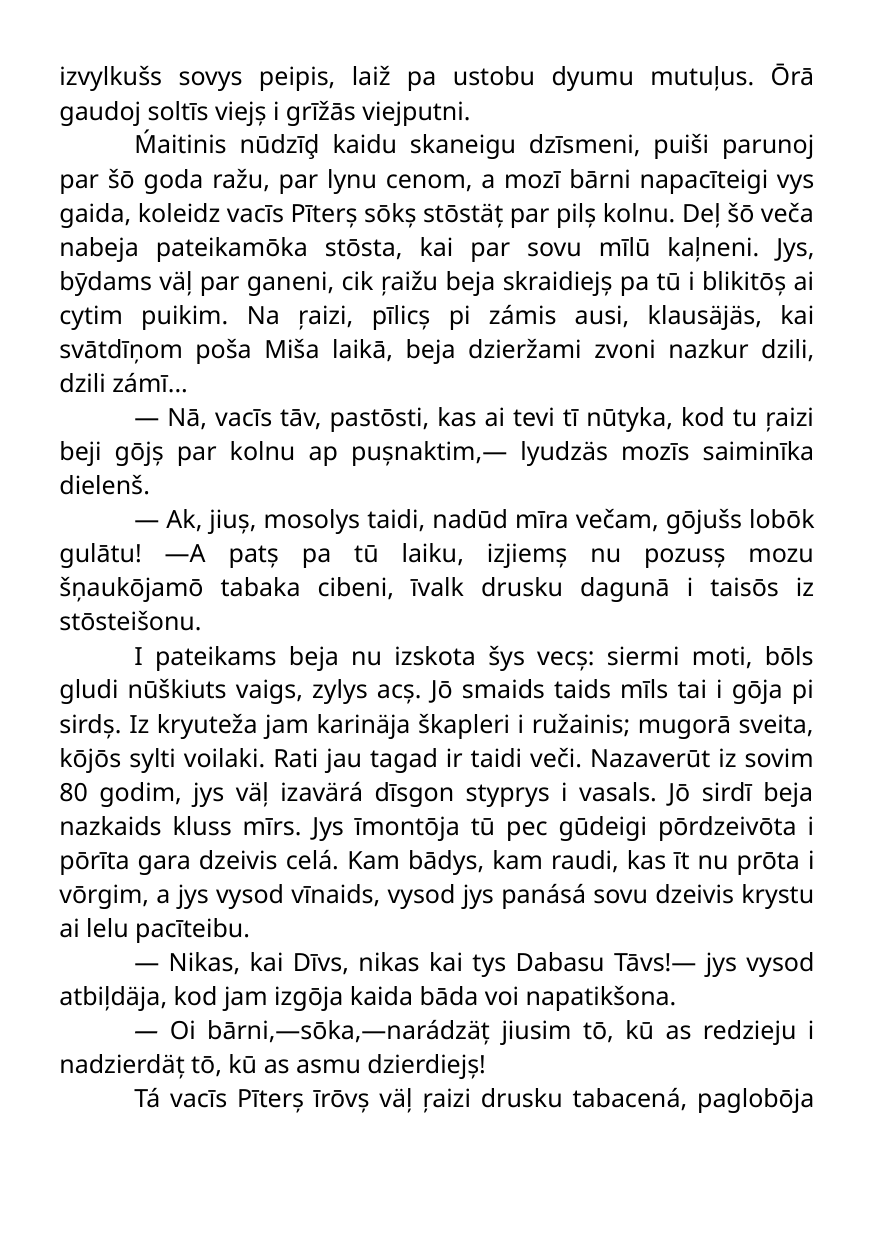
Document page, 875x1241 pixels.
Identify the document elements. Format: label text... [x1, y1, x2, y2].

text — Ak, jiuș, mosolys taidi, nadūd mīra večam, gōjušs lobōk gulātu! —A patș pa tū laiku, izjiemș nu pozusș mozu šņaukōjamō tabaka cibeni, īvalk drusku dagunā i taisōs iz stōsteišonu. [59, 502, 815, 638]
text Tá vacīs Pīterș īrōvș väļ ŗaizi drusku tabacená, paglobōja [59, 1081, 815, 1115]
text — Oi bārni,—sōka,—narádzäț jiusim tō, kū as redzieju i nadzierdäț tō, kū as asmu dzierdiejș! [59, 1013, 815, 1081]
text Ḿaitinis nūdzīḑ kaidu skaneigu dzīsmeni, puiši parunoj par šō goda ražu, par lynu cenom, a mozī bārni napacīteigi vys gaida, koleidz vacīs Pīterș sōkș stōstäț par pilș kolnu. Deļ šō veča nabeja pateikamōka stōsta, kai par sovu mīlū kaļneni. Jys, bȳdams väļ par ganeni, cik ŗaižu beja skraidiejș pa tū i blikitōș ai cytim puikim. Na ŗaizi, pīlicș pi zámis ausi, klausäjäs, kai svātdīņom poša Miša laikā, beja dzieržami zvoni nazkur dzili, dzili zámī... [59, 127, 815, 400]
text izvylkušs sovys peipis, laiž pa ustobu dyumu mutuļus. Ōrā gaudoj soltīs viejș i grīžās viejputni. [59, 59, 815, 127]
text — Nikas, kai Dīvs, nikas kai tys Dabasu Tāvs!— jys vysod atbiļdäja, kod jam izgōja kaida bāda voi napatikšona. [59, 945, 815, 1013]
text — Nā, vacīs tāv, pastōsti, kas ai tevi tī nūtyka, kod tu ŗaizi beji gōjș par kolnu ap pușnaktim,— lyudzäs mozīs saiminīka dielenš. [59, 400, 815, 502]
text I pateikams beja nu izskota šys vecș: siermi moti, bōls gludi nūškiuts vaigs, zylys acș. Jō smaids taids mīls tai i gōja pi sirdș. Iz kryuteža jam karinäja škapleri i ružainis; mugorā sveita, kōjōs sylti voilaki. Rati jau tagad ir taidi veči. Nazaverūt iz sovim 80 godim, jys väļ izavärá dīsgon styprys i vasals. Jō sirdī beja nazkaids kluss mīrs. Jys īmontōja tū pec gūdeigi pōrdzeivōta i pōrīta gara dzeivis celá. Kam bādys, kam raudi, kas īt nu prōta i vōrgim, a jys vysod vīnaids, vysod jys panásá sovu dzeivis krystu ai lelu pacīteibu. [59, 638, 815, 945]
